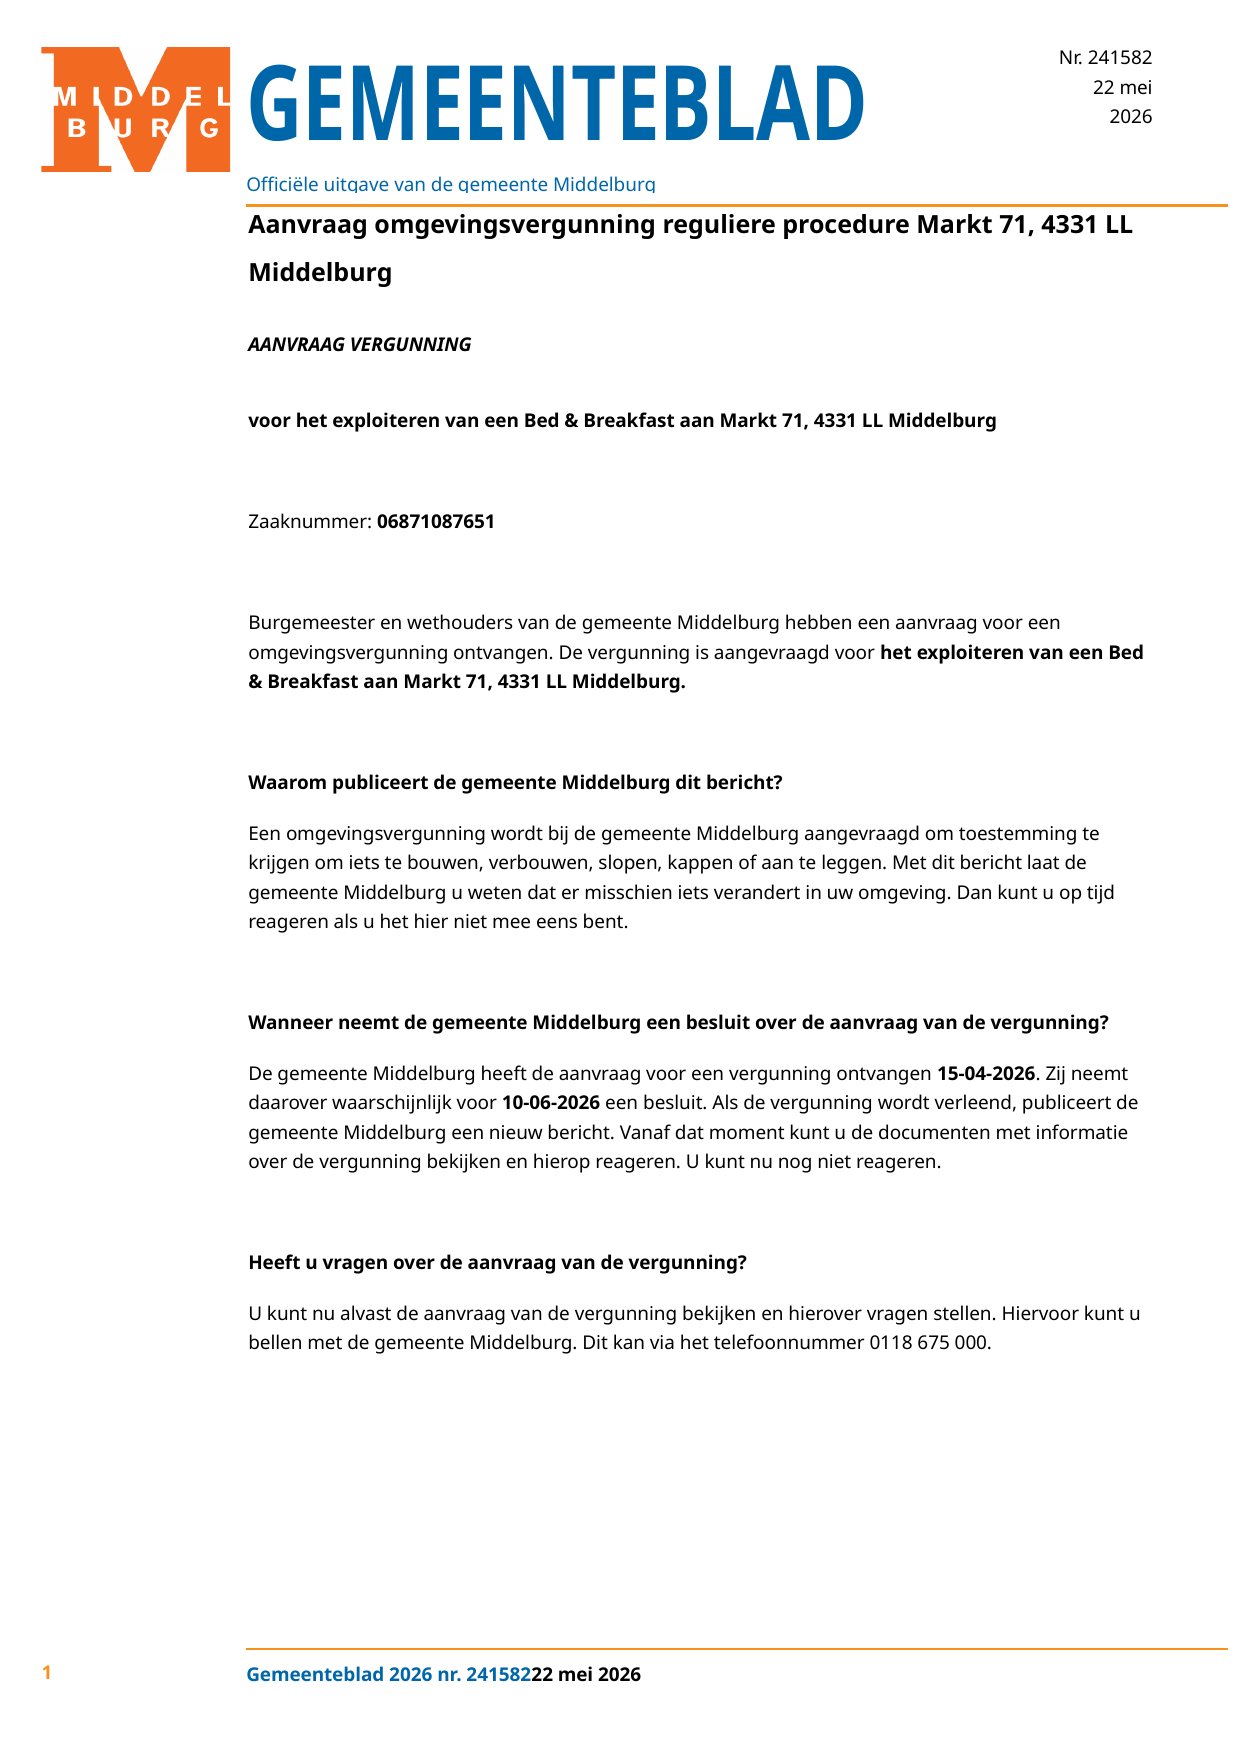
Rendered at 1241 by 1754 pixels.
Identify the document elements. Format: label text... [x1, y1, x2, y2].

picture [41, 47, 231, 172]
text De gemeente Middelburg heeft de aanvraag voor een vergunning ontvangen 15-04-2026. Zij neemt daarover waarschijnlijk voor 10-06-2026 een besluit. Als de vergunning wordt verleend, publiceert de gemeente Middelburg een nieuw bericht. Vanaf dat moment kunt u de documenten met informatie over de vergunning bekijken en hierop reageren. U kunt nu nog niet reageren. [248, 1060, 1152, 1174]
text U kunt nu alvast de aanvraag van de vergunning bekijken en hierover vragen stellen. Hiervoor kunt u bellen met de gemeente Middelburg. Dit kan via het telefoonnummer 0118 675 000. [248, 1300, 1152, 1355]
text voor het exploiteren van een Bed & Breakfast aan Markt 71, 4331 LL Middelburg [248, 408, 1152, 433]
text AANVRAAG VERGUNNING [248, 331, 1152, 357]
text Aanvraag omgevingsvergunning reguliere procedure Markt 71, 4331 LL Middelburg [248, 207, 1152, 288]
text Burgemeester en wethouders van de gemeente Middelburg hebben een aanvraag voor een omgevingsvergunning ontvangen. De vergunning is aangevraagd voor het exploiteren van een Bed & Breakfast aan Markt 71, 4331 LL Middelburg. [248, 609, 1152, 694]
text Waarom publiceert de gemeente Middelburg dit bericht? [248, 769, 1152, 795]
text Een omgevingsvergunning wordt bij de gemeente Middelburg aangevraagd om toestemming te krijgen om iets te bouwen, verbouwen, slopen, kappen of aan te leggen. Met dit bericht laat de gemeente Middelburg u weten dat er misschien iets verandert in uw omgeving. Dan kunt u op tijd reageren als u het hier niet mee eens bent. [248, 820, 1152, 934]
text Zaaknummer: 06871087651 [248, 508, 1152, 534]
text Wanneer neemt de gemeente Middelburg een besluit over de aanvraag van de vergunning? [248, 1009, 1152, 1035]
text Heeft u vragen over de aanvraag van de vergunning? [248, 1249, 1152, 1275]
